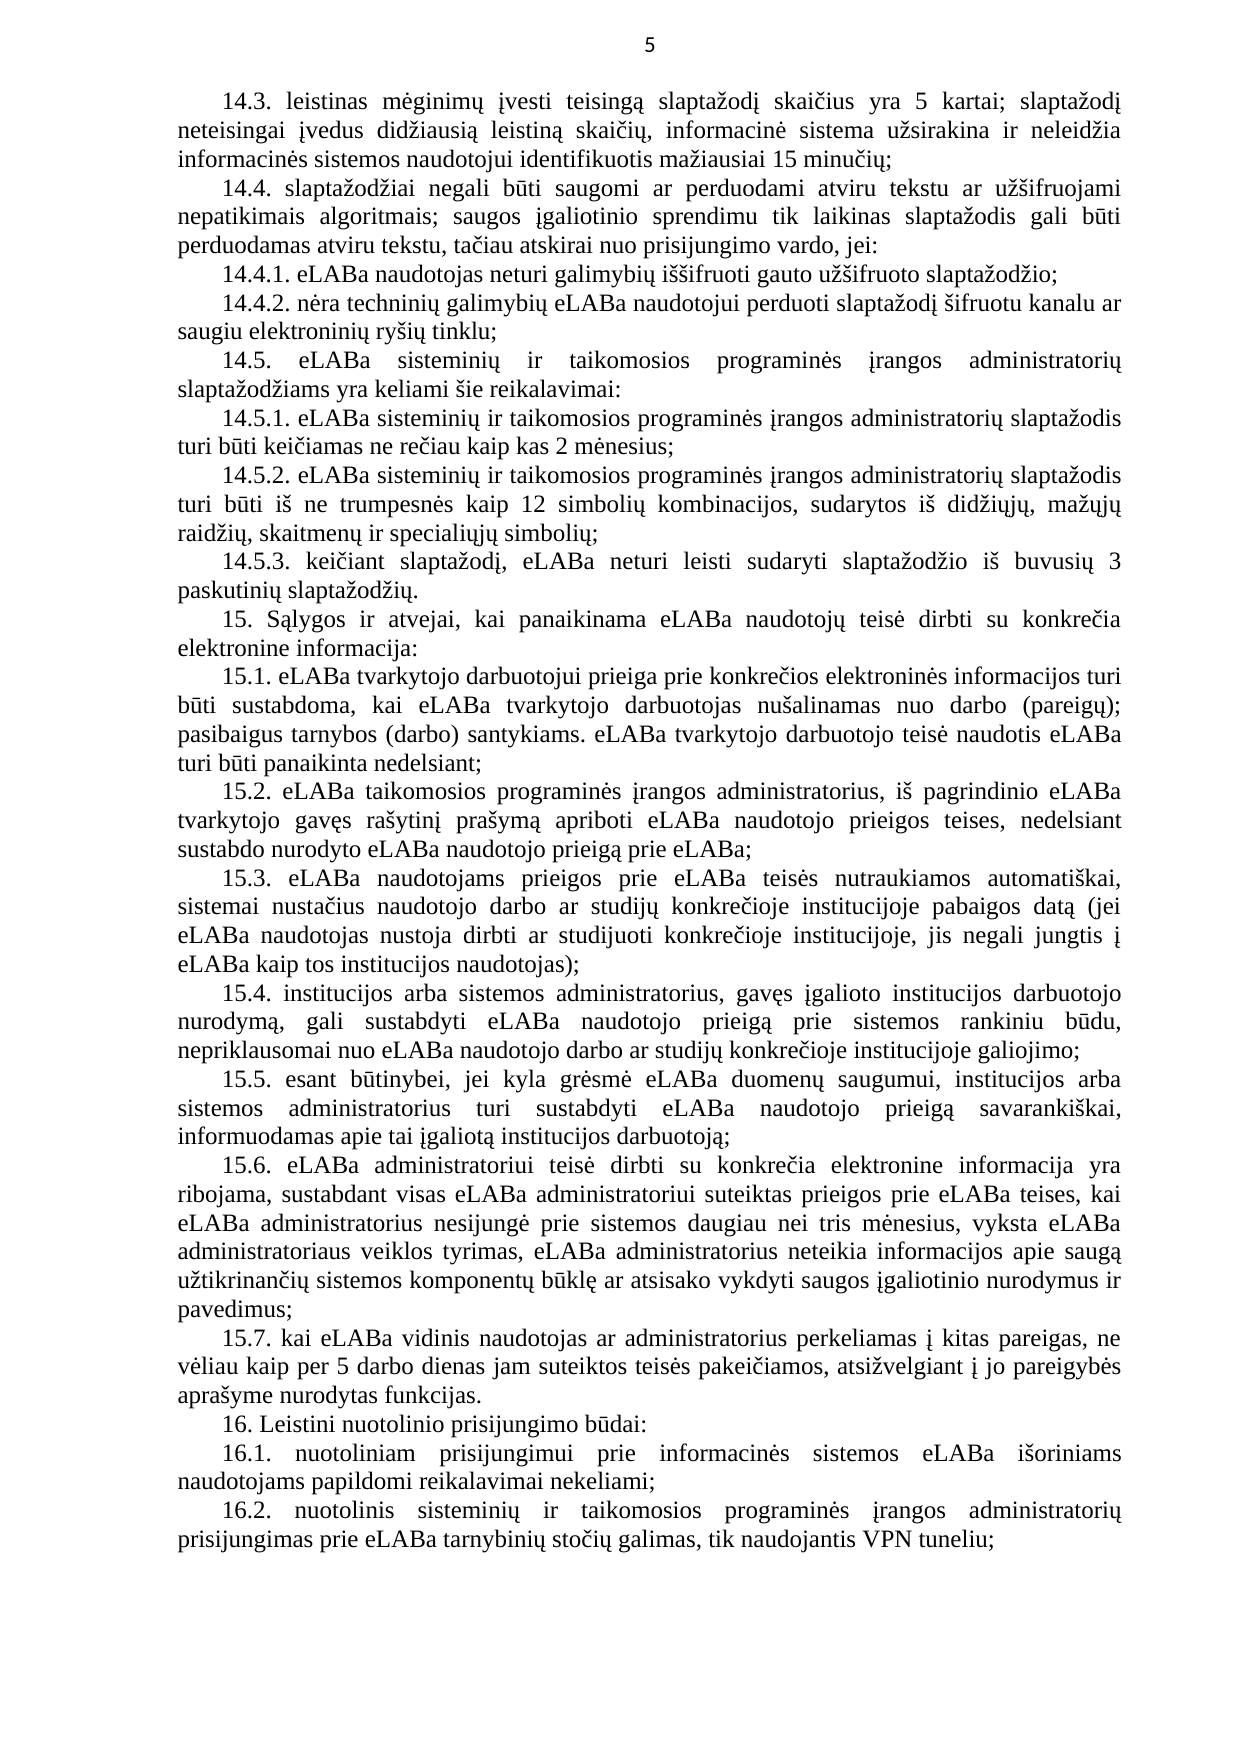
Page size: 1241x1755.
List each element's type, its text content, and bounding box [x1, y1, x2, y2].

text 15. Sąlygos ir atvejai, kai panaikinama eLABa naudotojų teisė dirbti su konkrečia elektronine informacija: [177, 604, 1122, 661]
text 15.5. esant būtinybei, jei kyla grėsmė eLABa duomenų saugumui, institucijos arba sistemos administratorius turi sustabdyti eLABa naudotojo prieigą savarankiškai, informuodamas apie tai įgaliotą institucijos darbuotoją; [177, 1064, 1122, 1150]
text 14.5.1. eLABa sisteminių ir taikomosios programinės įrangos administratorių slaptažodis turi būti keičiamas ne rečiau kaip kas 2 mėnesius; [177, 403, 1122, 460]
text 15.1. eLABa tvarkytojo darbuotojui prieiga prie konkrečios elektroninės informacijos turi būti sustabdoma, kai eLABa tvarkytojo darbuotojas nušalinamas nuo darbo (pareigų); pasibaigus tarnybos (darbo) santykiams. eLABa tvarkytojo darbuotojo teisė naudotis eLABa turi būti panaikinta nedelsiant; [177, 661, 1122, 776]
text 14.5.3. keičiant slaptažodį, eLABa neturi leisti sudaryti slaptažodžio iš buvusių 3 paskutinių slaptažodžių. [177, 546, 1122, 604]
text 15.3. eLABa naudotojams prieigos prie eLABa teisės nutraukiamos automatiškai, sistemai nustačius naudotojo darbo ar studijų konkrečioje institucijoje pabaigos datą (jei eLABa naudotojas nustoja dirbti ar studijuoti konkrečioje institucijoje, jis negali jungtis į eLABa kaip tos institucijos naudotojas); [177, 863, 1122, 978]
text 15.6. eLABa administratoriui teisė dirbti su konkrečia elektronine informacija yra ribojama, sustabdant visas eLABa administratoriui suteiktas prieigos prie eLABa teises, kai eLABa administratorius nesijungė prie sistemos daugiau nei tris mėnesius, vyksta eLABa administratoriaus veiklos tyrimas, eLABa administratorius neteikia informacijos apie saugą užtikrinančių sistemos komponentų būklę ar atsisako vykdyti saugos įgaliotinio nurodymus ir pavedimus; [177, 1150, 1122, 1323]
text 15.2. eLABa taikomosios programinės įrangos administratorius, iš pagrindinio eLABa tvarkytojo gavęs rašytinį prašymą apriboti eLABa naudotojo prieigos teises, nedelsiant sustabdo nurodyto eLABa naudotojo prieigą prie eLABa; [177, 776, 1122, 863]
text 14.5.2. eLABa sisteminių ir taikomosios programinės įrangos administratorių slaptažodis turi būti iš ne trumpesnės kaip 12 simbolių kombinacijos, sudarytos iš didžiųjų, mažųjų raidžių, skaitmenų ir specialiųjų simbolių; [177, 460, 1122, 546]
text 16. Leistini nuotolinio prisijungimo būdai: [177, 1409, 1122, 1438]
text 14.4.2. nėra techninių galimybių eLABa naudotojui perduoti slaptažodį šifruotu kanalu ar saugiu elektroninių ryšių tinklu; [177, 288, 1122, 345]
text 15.4. institucijos arba sistemos administratorius, gavęs įgalioto institucijos darbuotojo nurodymą, gali sustabdyti eLABa naudotojo prieigą prie sistemos rankiniu būdu, nepriklausomai nuo eLABa naudotojo darbo ar studijų konkrečioje institucijoje galiojimo; [177, 978, 1122, 1064]
text 14.5. eLABa sisteminių ir taikomosios programinės įrangos administratorių slaptažodžiams yra keliami šie reikalavimai: [177, 345, 1122, 403]
text 14.4.1. eLABa naudotojas neturi galimybių iššifruoti gauto užšifruoto slaptažodžio; [222, 259, 1122, 288]
text 16.2. nuotolinis sisteminių ir taikomosios programinės įrangos administratorių prisijungimas prie eLABa tarnybinių stočių galimas, tik naudojantis VPN tuneliu; [177, 1495, 1122, 1553]
text 16.1. nuotoliniam prisijungimui prie informacinės sistemos eLABa išoriniams naudotojams papildomi reikalavimai nekeliami; [177, 1438, 1122, 1495]
text 15.7. kai eLABa vidinis naudotojas ar administratorius perkeliamas į kitas pareigas, ne vėliau kaip per 5 darbo dienas jam suteiktos teisės pakeičiamos, atsižvelgiant į jo pareigybės aprašyme nurodytas funkcijas. [177, 1323, 1122, 1409]
text 14.3. leistinas mėginimų įvesti teisingą slaptažodį skaičius yra 5 kartai; slaptažodį neteisingai įvedus didžiausią leistiną skaičių, informacinė sistema užsirakina ir neleidžia informacinės sistemos naudotojui identifikuotis mažiausiai 15 minučių; [177, 86, 1122, 173]
text 14.4. slaptažodžiai negali būti saugomi ar perduodami atviru tekstu ar užšifruojami nepatikimais algoritmais; saugos įgaliotinio sprendimu tik laikinas slaptažodis gali būti perduodamas atviru tekstu, tačiau atskirai nuo prisijungimo vardo, jei: [177, 173, 1122, 259]
